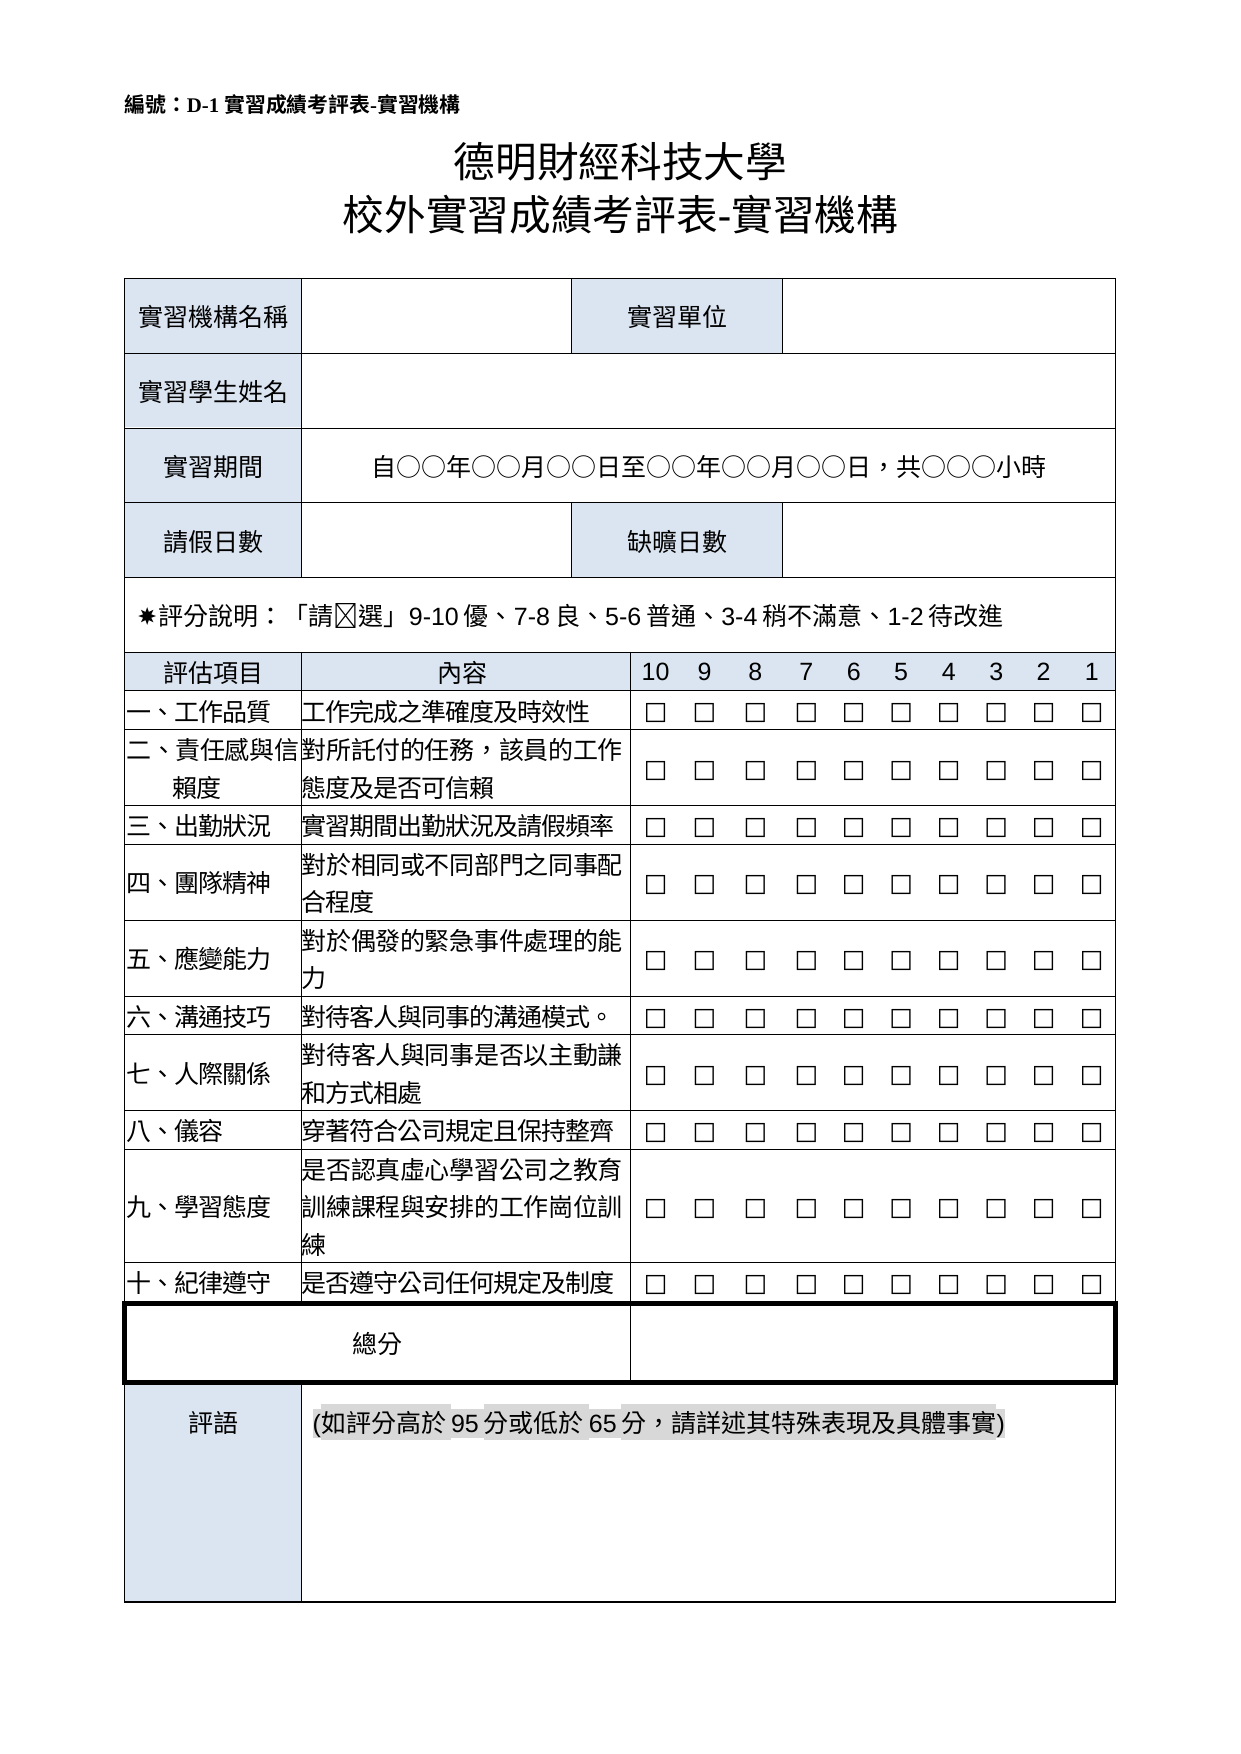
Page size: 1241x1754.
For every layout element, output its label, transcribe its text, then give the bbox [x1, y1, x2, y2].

table_header 實習機構名稱 [125, 279, 301, 353]
table_cell 六、溝通技巧 [125, 997, 301, 1034]
table_cell □ [680, 1111, 728, 1149]
table_cell [631, 1306, 1113, 1380]
table_cell 對於相同或不同部門之同事配合程度 [302, 845, 630, 919]
table_cell □ [972, 921, 1020, 996]
table_cell □ [782, 997, 830, 1034]
table_cell □ [877, 730, 925, 805]
table_cell □ [1020, 1150, 1067, 1262]
table_cell 3 [972, 653, 1020, 690]
table_cell [302, 354, 1115, 427]
table_cell □ [1067, 845, 1115, 919]
table_cell 對於偶發的緊急事件處理的能力 [302, 921, 630, 996]
table_cell □ [925, 1035, 972, 1110]
table_cell 工作完成之準確度及時效性 [302, 691, 630, 729]
table_cell □ [877, 1035, 925, 1110]
table_cell □ [631, 1150, 680, 1262]
table_cell □ [830, 806, 877, 843]
table_cell □ [972, 845, 1020, 919]
table_cell □ [680, 1150, 728, 1262]
table_cell 9 [680, 653, 728, 690]
table_cell □ [728, 1263, 782, 1301]
table_cell □ [680, 730, 728, 805]
table_cell 四、團隊精神 [125, 845, 301, 919]
table_header [302, 279, 571, 353]
table_cell □ [728, 845, 782, 919]
table_cell □ [925, 997, 972, 1034]
table_cell 4 [925, 653, 972, 690]
table_cell 內容 [302, 653, 630, 690]
table_cell [783, 503, 1115, 577]
table_cell □ [972, 1263, 1020, 1301]
table_cell □ [1020, 1035, 1067, 1110]
table_cell □ [1020, 921, 1067, 996]
table_cell 穿著符合公司規定且保持整齊 [302, 1111, 630, 1149]
table_cell □ [631, 806, 680, 843]
table_cell □ [925, 691, 972, 729]
table_cell □ [782, 1111, 830, 1149]
table_cell 缺曠日數 [572, 503, 782, 577]
table_cell □ [972, 997, 1020, 1034]
table_cell □ [925, 845, 972, 919]
table_cell [302, 503, 571, 577]
table_cell 8 [728, 653, 782, 690]
table_cell 2 [1020, 653, 1067, 690]
table_cell □ [830, 1035, 877, 1110]
table_cell □ [830, 691, 877, 729]
table_cell 對待客人與同事的溝通模式。 [302, 997, 630, 1034]
table_cell 對所託付的任務，該員的工作態度及是否可信賴 [302, 730, 630, 805]
table_cell 實習學生姓名 [125, 354, 301, 427]
table_cell 八、儀容 [125, 1111, 301, 1149]
table_cell 自○○年○○月○○日至○○年○○月○○日，共○○○小時 [302, 429, 1115, 502]
table_cell □ [925, 730, 972, 805]
table_cell 七、人際關係 [125, 1035, 301, 1110]
table_cell □ [830, 1111, 877, 1149]
table_cell 評估項目 [125, 653, 301, 690]
table_cell □ [1020, 845, 1067, 919]
table_cell 請假日數 [125, 503, 301, 577]
table_cell □ [830, 730, 877, 805]
table_cell □ [680, 997, 728, 1034]
table_cell □ [728, 921, 782, 996]
table_cell □ [680, 921, 728, 996]
table_cell (如評分高於95分或低於65分，請詳述其特殊表現及具體事實) [302, 1385, 1115, 1601]
table_cell 十、紀律遵守 [125, 1263, 301, 1301]
table_cell □ [877, 845, 925, 919]
table_cell □ [631, 1263, 680, 1301]
table_cell □ [631, 691, 680, 729]
table_cell □ [1020, 997, 1067, 1034]
table_header [783, 279, 1115, 353]
table_cell □ [972, 1035, 1020, 1110]
table_cell □ [925, 1111, 972, 1149]
table_cell □ [680, 1035, 728, 1110]
table_cell □ [782, 1035, 830, 1110]
table_cell □ [782, 845, 830, 919]
table_cell □ [1020, 1111, 1067, 1149]
table_cell 評分說明：「請選」9-10優、7-8良、5-6普通、3-4稍不滿意、1-2待改進 [125, 578, 1115, 652]
table_cell □ [631, 1111, 680, 1149]
table_cell 一、工作品質 [125, 691, 301, 729]
table_cell 是否認真虛心學習公司之教育訓練課程與安排的工作崗位訓練 [302, 1150, 630, 1262]
table_cell □ [1067, 1111, 1115, 1149]
table_cell □ [925, 1263, 972, 1301]
table_cell □ [631, 730, 680, 805]
table_cell □ [782, 1263, 830, 1301]
table_cell □ [877, 806, 925, 843]
table_cell 1 [1067, 653, 1115, 690]
table_cell □ [830, 921, 877, 996]
table_cell 實習期間出勤狀況及請假頻率 [302, 806, 630, 843]
table_cell □ [1067, 997, 1115, 1034]
table_cell □ [1067, 1035, 1115, 1110]
table_cell □ [1067, 1263, 1115, 1301]
table_cell □ [728, 691, 782, 729]
table_cell 總分 [127, 1306, 630, 1380]
table_cell □ [631, 921, 680, 996]
table_cell 5 [877, 653, 925, 690]
table_cell □ [1067, 806, 1115, 843]
table_cell □ [728, 1111, 782, 1149]
table_cell □ [1067, 691, 1115, 729]
table_cell 九、學習態度 [125, 1150, 301, 1262]
table_cell □ [680, 845, 728, 919]
table_cell □ [877, 1111, 925, 1149]
table_cell □ [830, 997, 877, 1034]
table_cell 6 [830, 653, 877, 690]
table_cell □ [830, 845, 877, 919]
table_cell □ [728, 730, 782, 805]
table_cell □ [972, 1111, 1020, 1149]
table_cell □ [1067, 921, 1115, 996]
table_cell □ [877, 997, 925, 1034]
table_cell 10 [631, 653, 680, 690]
table_cell 三、出勤狀況 [125, 806, 301, 843]
table_cell □ [877, 1263, 925, 1301]
table_cell 二、責任感與信賴度 [125, 730, 301, 805]
text 德明財經科技大學 [124, 136, 1116, 188]
table_cell □ [1067, 1150, 1115, 1262]
table_cell □ [1020, 691, 1067, 729]
table_cell □ [972, 806, 1020, 843]
table_cell □ [728, 1150, 782, 1262]
table_cell □ [972, 730, 1020, 805]
table_cell 是否遵守公司任何規定及制度 [302, 1263, 630, 1301]
table_cell □ [877, 921, 925, 996]
table_cell □ [680, 1263, 728, 1301]
table_cell □ [680, 806, 728, 843]
table_cell □ [925, 806, 972, 843]
table_cell □ [830, 1263, 877, 1301]
table_cell □ [1020, 730, 1067, 805]
table_cell □ [972, 691, 1020, 729]
table_cell □ [1020, 1263, 1067, 1301]
table_header 實習單位 [572, 279, 782, 353]
table_cell □ [925, 921, 972, 996]
table_cell □ [782, 806, 830, 843]
text 校外實習成績考評表-實習機構 [124, 188, 1116, 240]
table_cell □ [728, 1035, 782, 1110]
table_cell □ [782, 921, 830, 996]
table_cell □ [782, 1150, 830, 1262]
table_cell □ [782, 691, 830, 729]
table_cell □ [877, 1150, 925, 1262]
table_cell □ [631, 997, 680, 1034]
table_cell □ [877, 691, 925, 729]
table_cell 7 [782, 653, 830, 690]
table_cell □ [728, 806, 782, 843]
table_cell □ [1020, 806, 1067, 843]
table_cell □ [925, 1150, 972, 1262]
table_cell □ [782, 730, 830, 805]
table_cell □ [728, 997, 782, 1034]
table_cell 評語 [125, 1385, 301, 1601]
table_cell □ [1067, 730, 1115, 805]
table_cell □ [830, 1150, 877, 1262]
table_cell 五、應變能力 [125, 921, 301, 996]
table_cell □ [972, 1150, 1020, 1262]
table_cell 對待客人與同事是否以主動謙和方式相處 [302, 1035, 630, 1110]
table_cell □ [680, 691, 728, 729]
table_cell 實習期間 [125, 429, 301, 502]
table_cell □ [631, 1035, 680, 1110]
table_cell □ [631, 845, 680, 919]
